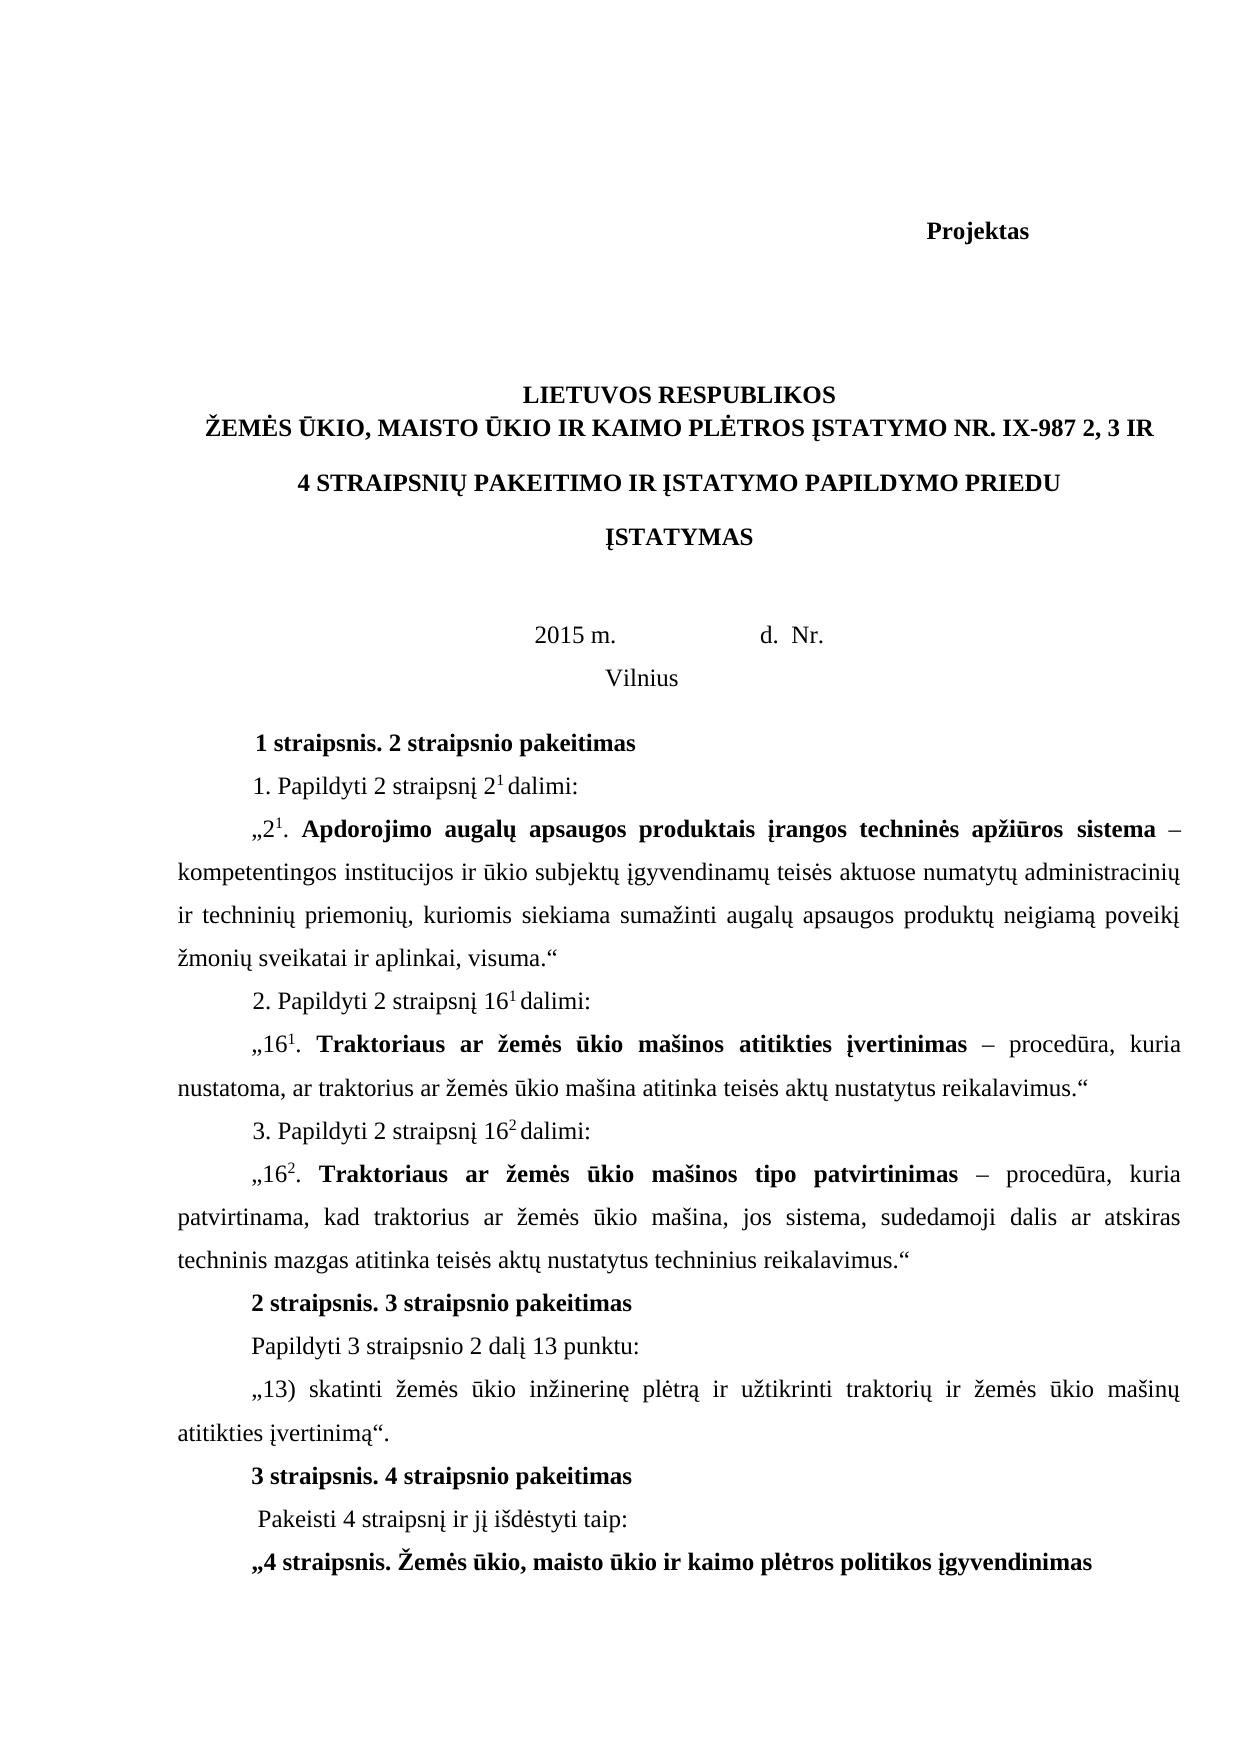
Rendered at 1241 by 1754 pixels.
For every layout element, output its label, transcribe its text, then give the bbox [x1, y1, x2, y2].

text LIETUVOS RESPUBLIKOS ŽEMĖS ŪKIO, MAISTO ŪKIO IR KAIMO PLĖTROS ĮSTATYMO NR. IX-987 2, 3 IR [177, 380, 1181, 442]
text „161. Traktoriaus ar žemės ūkio mašinos atitikties įvertinimas – procedūra, kuria nustatoma, ar traktorius ar žemės ūkio mašina atitinka teisės aktų nustatytus reikalavimus.“ [177, 1029, 1181, 1101]
text Projektas [177, 216, 1181, 245]
text „4 straipsnis. Žemės ūkio, maisto ūkio ir kaimo plėtros politikos įgyvendinimas [177, 1547, 1181, 1576]
text 1 straipsnis. 2 straipsnio pakeitimas [177, 728, 1181, 756]
text 3. Papildyti 2 straipsnį 162 dalimi: [252, 1116, 1181, 1144]
text 2015 m. d. Nr. Vilnius [177, 620, 1181, 692]
text 1. Papildyti 2 straipsnį 21 dalimi: [252, 771, 1181, 799]
text „162. Traktoriaus ar žemės ūkio mašinos tipo patvirtinimas – procedūra, kuria patvirtinama, kad traktorius ar žemės ūkio mašina, jos sistema, sudedamoji dalis ar atskiras techninis mazgas atitinka teisės aktų nustatytus techninius reikalavimus.“ [177, 1159, 1181, 1274]
text 2 straipsnis. 3 straipsnio pakeitimas [177, 1288, 1181, 1317]
text „21. Apdorojimo augalų apsaugos produktais įrangos techninės apžiūros sistema – kompetentingos institucijos ir ūkio subjektų įgyvendinamų teisės aktuose numatytų administracinių ir techninių priemonių, kuriomis siekiama sumažinti augalų apsaugos produktų neigiamą poveikį žmonių sveikatai ir aplinkai, visuma.“ [177, 814, 1181, 972]
text 3 straipsnis. 4 straipsnio pakeitimas [177, 1461, 1181, 1489]
text Papildyti 3 straipsnio 2 dalį 13 punktu: [177, 1331, 1181, 1360]
text 2. Papildyti 2 straipsnį 161 dalimi: [252, 986, 1181, 1015]
text ĮSTATYMAS [177, 522, 1181, 551]
text „13) skatinti žemės ūkio inžinerinę plėtrą ir užtikrinti traktorių ir žemės ūkio mašinų atitikties įvertinimą“. [177, 1374, 1181, 1446]
text Pakeisti 4 straipsnį ir jį išdėstyti taip: [177, 1504, 1181, 1533]
text 4 STRAIPSNIŲ PAKEITIMO IR ĮSTATYMO PAPILDYMO PRIEDU [177, 468, 1181, 496]
